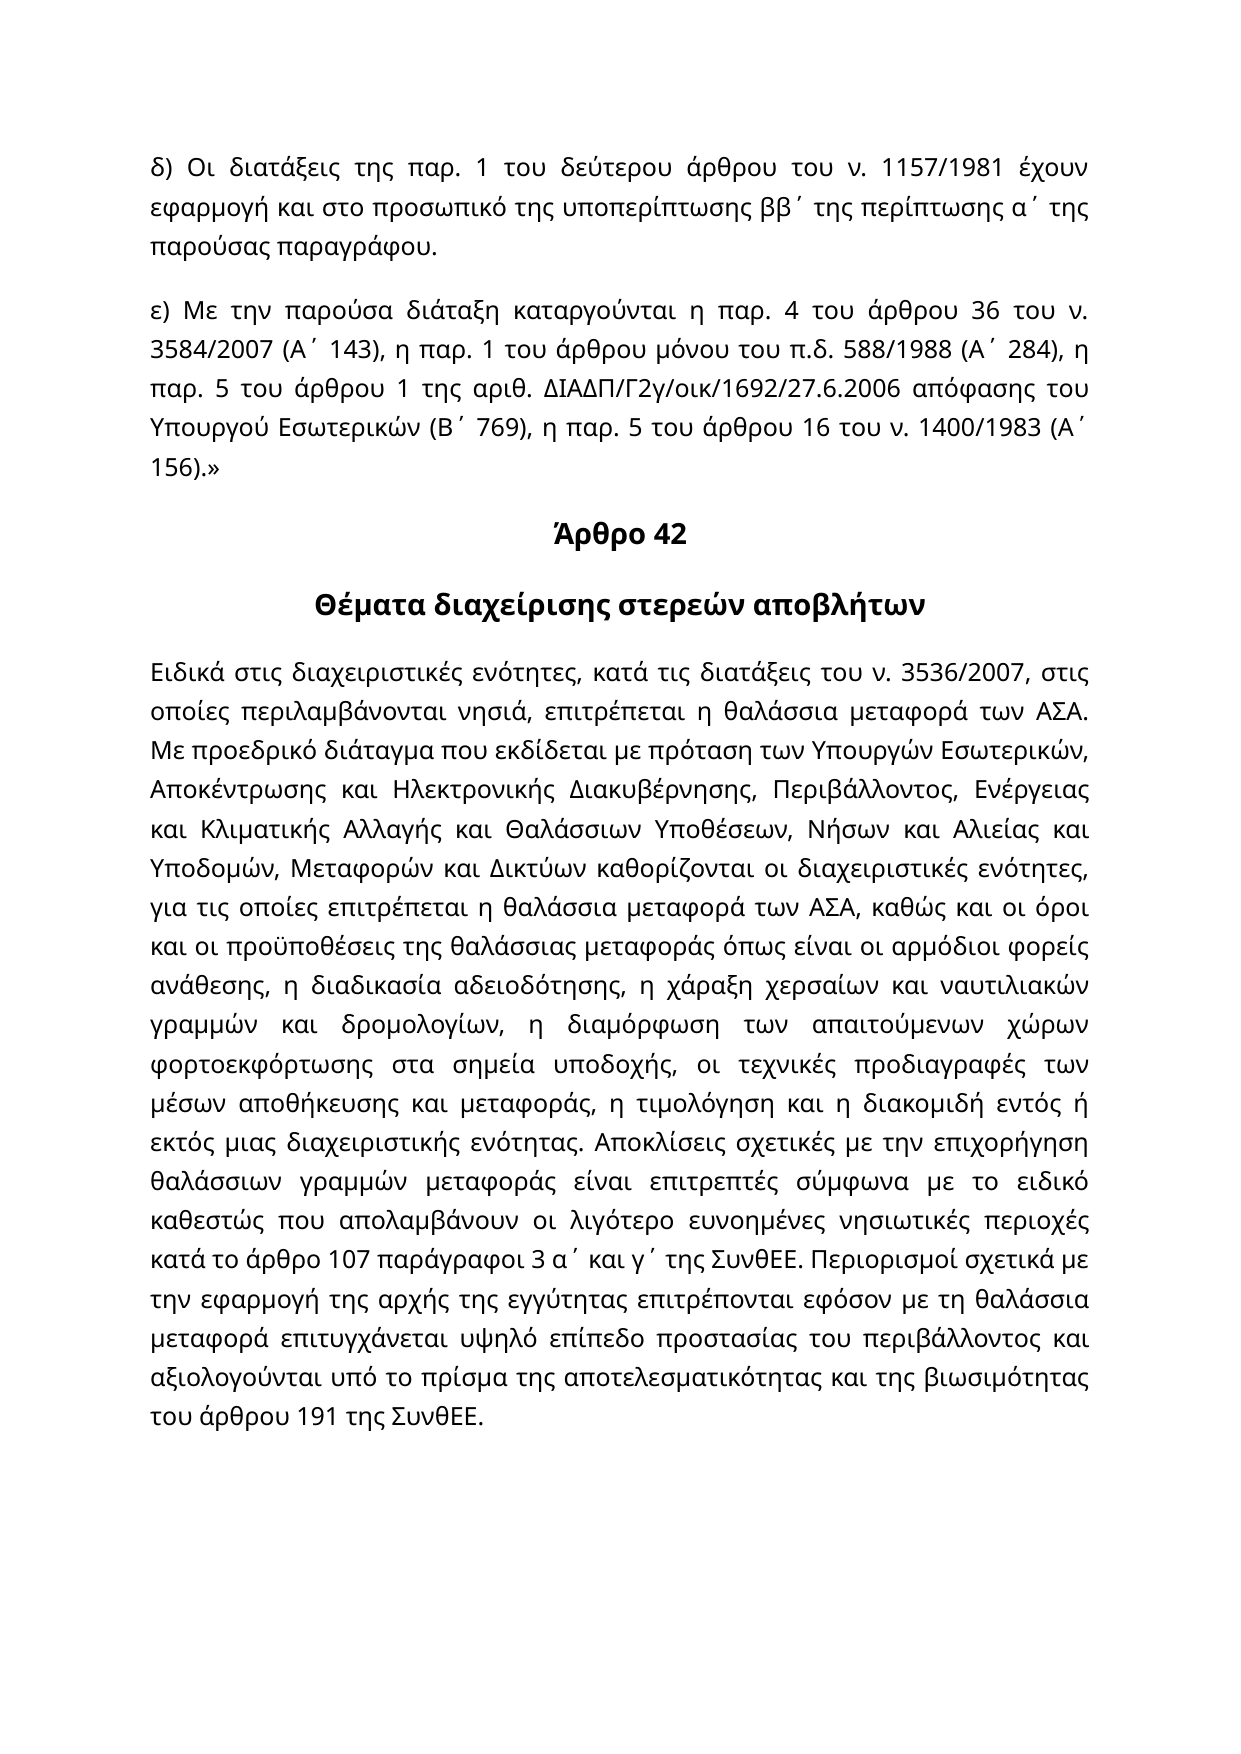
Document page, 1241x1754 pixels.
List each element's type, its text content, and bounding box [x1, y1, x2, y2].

text ε) Με την παρούσα διάταξη καταργούνται η παρ. 4 του άρθρου 36 του ν. 3584/2007 (Α΄ 143), η παρ. 1 του άρθρου μόνου του π.δ. 588/1988 (Α΄ 284), η παρ. 5 του άρθρου 1 της αριθ. ΔΙΑΔΠ/Γ2γ/οικ/1692/27.6.2006 απόφασης του Υπουργού Εσωτερικών (Β΄ 769), η παρ. 5 του άρθρου 16 του ν. 1400/1983 (Α΄ 156).» [150, 292, 1090, 483]
text δ) Οι διατάξεις της παρ. 1 του δεύτερου άρθρου του ν. 1157/1981 έχουν εφαρμογή και στο προσωπικό της υποπερίπτωσης ββ΄ της περίπτωσης α΄ της παρούσας παραγράφου. [150, 150, 1090, 262]
text Ειδικά στις διαχειριστικές ενότητες, κατά τις διατάξεις του ν. 3536/2007, στις οποίες περιλαμβάνονται νησιά, επιτρέπεται η θαλάσσια μεταφορά των ΑΣΑ. Με προεδρικό διάταγμα που εκδίδεται με πρόταση των Υπουργών Εσωτερικών, Αποκέντρωσης και Ηλεκτρονικής Διακυβέρνησης, Περιβάλλοντος, Ενέργειας και Κλιματικής Αλλαγής και Θαλάσσιων Υποθέσεων, Νήσων και Αλιείας και Υποδομών, Μεταφορών και Δικτύων καθορίζονται οι διαχειριστικές ενότητες, για τις οποίες επιτρέπεται η θαλάσσια μεταφορά των ΑΣΑ, καθώς και οι όροι και οι προϋποθέσεις της θαλάσσιας μεταφοράς όπως είναι οι αρμόδιοι φορείς ανάθεσης, η διαδικασία αδειοδότησης, η χάραξη χερσαίων και ναυτιλιακών γραμμών και δρομολογίων, η διαμόρφωση των απαιτούμενων χώρων φορτοεκφόρτωσης στα σημεία υποδοχής, οι τεχνικές προδιαγραφές των μέσων αποθήκευσης και μεταφοράς, η τιμολόγηση και η διακομιδή εντός ή εκτός μιας διαχειριστικής ενότητας. Αποκλίσεις σχετικές με την επιχορήγηση θαλάσσιων γραμμών μεταφοράς είναι επιτρεπτές σύμφωνα με το ειδικό καθεστώς που απολαμβάνουν οι λιγότερο ευνοημένες νησιωτικές περιοχές κατά το άρθρο 107 παράγραφοι 3 α΄ και γ΄ της ΣυνθΕΕ. Περιορισμοί σχετικά με την εφαρμογή της αρχής της εγγύτητας επιτρέπονται εφόσον με τη θαλάσσια μεταφορά επιτυγχάνεται υψηλό επίπεδο προστασίας του περιβάλλοντος και αξιολογούνται υπό το πρίσμα της αποτελεσματικότητας και της βιωσιμότητας του άρθρου 191 της ΣυνθΕΕ. [150, 654, 1090, 1433]
subtitle Θέματα διαχείρισης στερεών αποβλήτων [150, 584, 1090, 624]
subtitle Άρθρο 42 [150, 513, 1090, 553]
